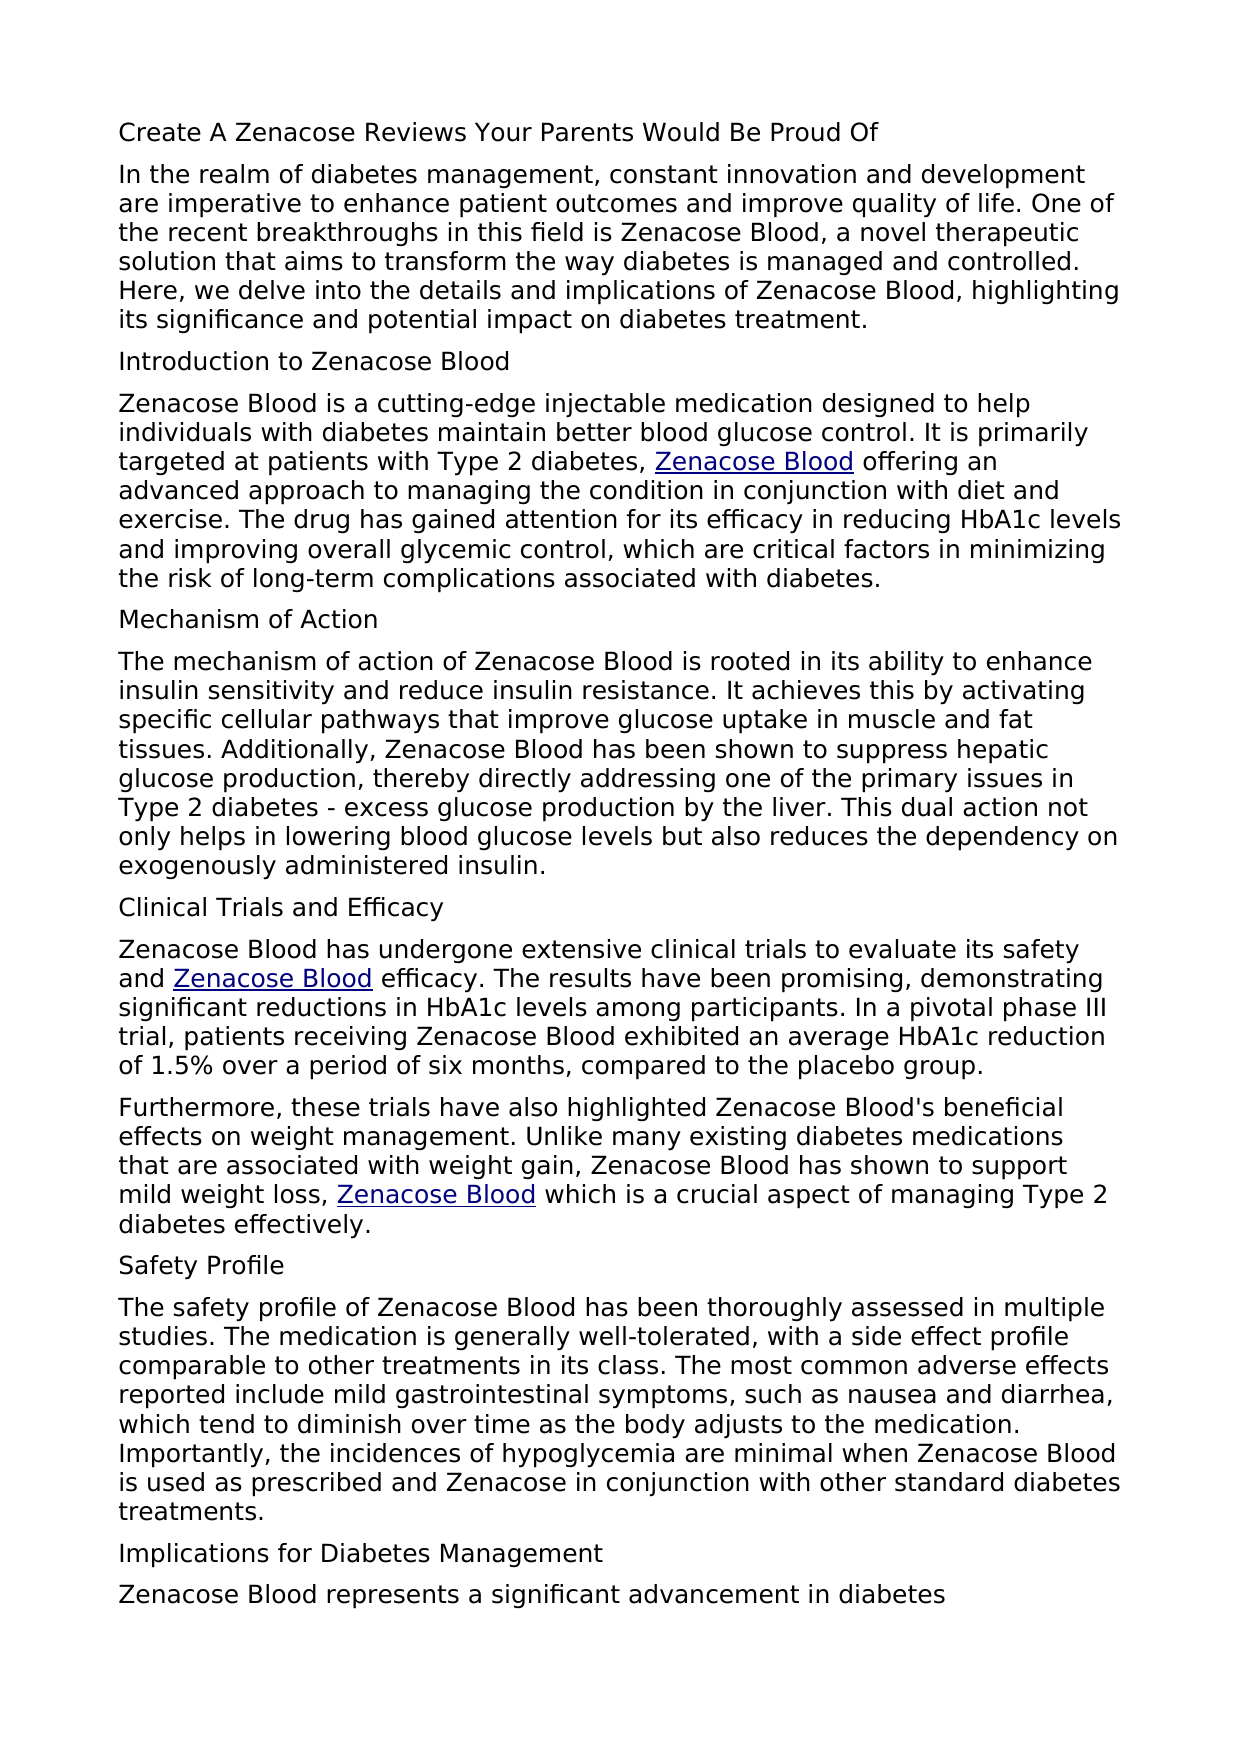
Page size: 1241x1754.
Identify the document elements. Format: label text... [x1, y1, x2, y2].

text The mechanism of action of Zenacose Blood is rooted in its ability to enhance insulin sensitivity and reduce insulin resistance. It achieves this by activating specific cellular pathways that improve glucose uptake in muscle and fat tissues. Additionally, Zenacose Blood has been shown to suppress hepatic glucose production, thereby directly addressing one of the primary issues in Type 2 diabetes - excess glucose production by the liver. This dual action not only helps in lowering blood glucose levels but also reduces the dependency on exogenously administered insulin. [118, 647, 1122, 881]
text Implications for Diabetes Management [118, 1539, 1122, 1568]
text Create A Zenacose Reviews Your Parents Would Be Proud Of [118, 118, 1122, 147]
text Mechanism of Action [118, 606, 1122, 635]
text In the realm of diabetes management, constant innovation and development are imperative to enhance patient outcomes and improve quality of life. One of the recent breakthroughs in this field is Zenacose Blood, a novel therapeutic solution that aims to transform the way diabetes is managed and controlled. Here, we delve into the details and implications of Zenacose Blood, highlighting its significance and potential impact on diabetes treatment. [118, 160, 1122, 335]
text The safety profile of Zenacose Blood has been thoroughly assessed in multiple studies. The medication is generally well-tolerated, with a side effect profile comparable to other treatments in its class. The most common adverse effects reported include mild gastrointestinal symptoms, such as nausea and diarrhea, which tend to diminish over time as the body adjusts to the medication. Importantly, the incidences of hypoglycemia are minimal when Zenacose Blood is used as prescribed and Zenacose in conjunction with other standard diabetes treatments. [118, 1293, 1122, 1526]
text Zenacose Blood represents a significant advancement in diabetes [118, 1581, 1122, 1610]
text Zenacose Blood is a cutting-edge injectable medication designed to help individuals with diabetes maintain better blood glucose control. It is primarily targeted at patients with Type 2 diabetes, Zenacose Blood offering an advanced approach to managing the condition in conjunction with diet and exercise. The drug has gained attention for its efficacy in reducing HbA1c levels and improving overall glycemic control, which are critical factors in minimizing the risk of long-term complications associated with diabetes. [118, 389, 1122, 593]
text Safety Profile [118, 1251, 1122, 1281]
text Zenacose Blood has undergone extensive clinical trials to evaluate its safety and Zenacose Blood efficacy. The results have been promising, demonstrating significant reductions in HbA1c levels among participants. In a pivotal phase III trial, patients receiving Zenacose Blood exhibited an average HbA1c reduction of 1.5% over a period of six months, compared to the placebo group. [118, 935, 1122, 1081]
text Furthermore, these trials have also highlighted Zenacose Blood's beneficial effects on weight management. Unlike many existing diabetes medications that are associated with weight gain, Zenacose Blood has shown to support mild weight loss, Zenacose Blood which is a crucial aspect of managing Type 2 diabetes effectively. [118, 1093, 1122, 1239]
text Clinical Trials and Efficacy [118, 893, 1122, 922]
text Introduction to Zenacose Blood [118, 347, 1122, 376]
